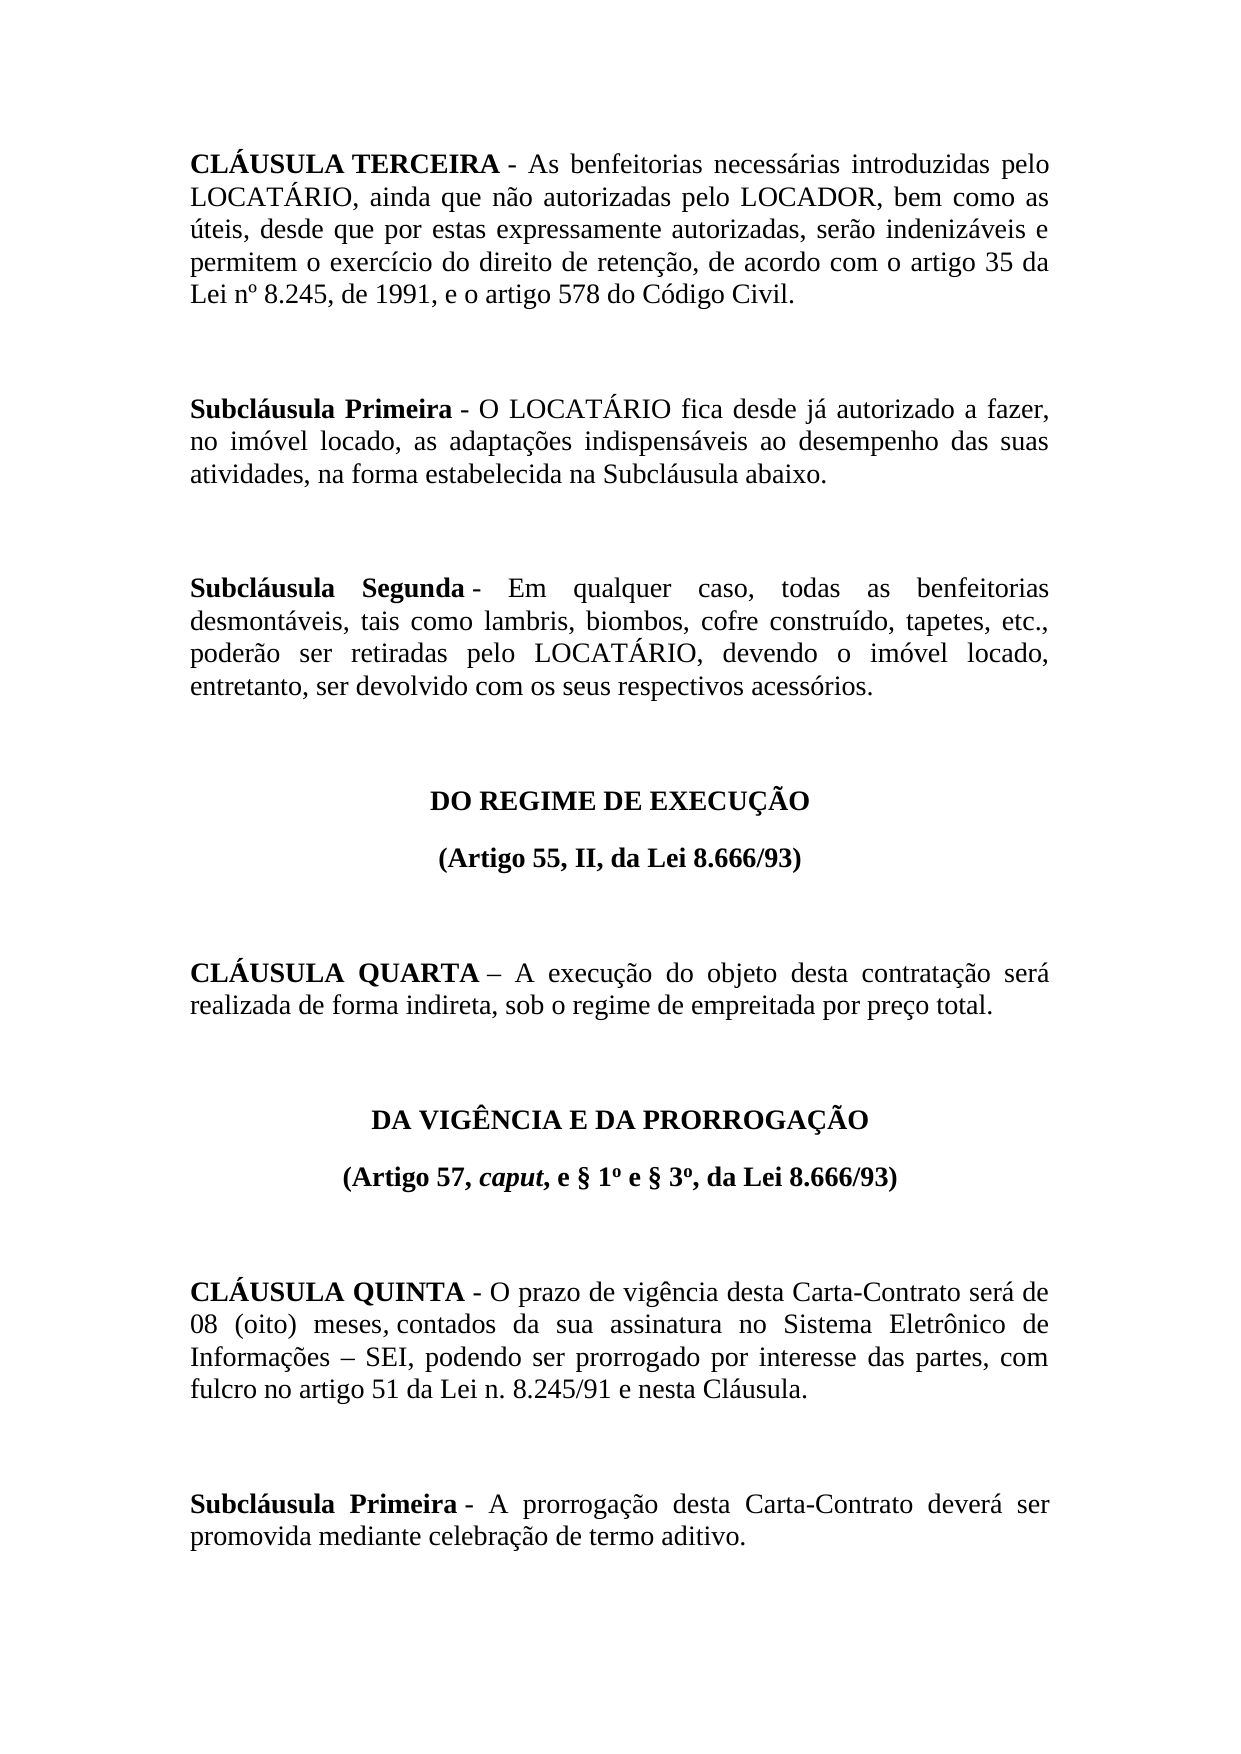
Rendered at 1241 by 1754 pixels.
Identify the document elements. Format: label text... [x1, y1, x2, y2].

text CLÁUSULA QUARTA – A execução do objeto desta contratação será realizada de forma indireta, sob o regime de empreitada por preço total. [190, 956, 1051, 1021]
text CLÁUSULA TERCEIRA - As benfeitorias necessárias introduzidas pelo LOCATÁRIO, ainda que não autorizadas pelo LOCADOR, bem como as úteis, desde que por estas expressamente autorizadas, serão indenizáveis e permitem o exercício do direito de retenção, de acordo com o artigo 35 da Lei nº 8.245, de 1991, e o artigo 578 do Código Civil. [190, 148, 1051, 309]
text (Artigo 57, caput, e § 1o e § 3o, da Lei 8.666/93) [190, 1160, 1051, 1193]
text Subcláusula Segunda - Em qualquer caso, todas as benfeitorias desmontáveis, tais como lambris, biombos, cofre construído, tapetes, etc., poderão ser retiradas pelo LOCATÁRIO, devendo o imóvel locado, entretanto, ser devolvido com os seus respectivos acessórios. [190, 572, 1051, 701]
text DA VIGÊNCIA E DA PRORROGAÇÃO [190, 1103, 1051, 1135]
text DO REGIME DE EXECUÇÃO [190, 783, 1051, 816]
text Subcláusula Primeira - A prorrogação desta Carta-Contrato deverá ser promovida mediante celebração de termo aditivo. [190, 1487, 1051, 1552]
text (Artigo 55, II, da Lei 8.666/93) [190, 841, 1051, 873]
text Subcláusula Primeira - O LOCATÁRIO fica desde já autorizado a fazer, no imóvel locado, as adaptações indispensáveis ao desempenho das suas atividades, na forma estabelecida na Subcláusula abaixo. [190, 392, 1051, 489]
text CLÁUSULA QUINTA - O prazo de vigência desta Carta-Contrato será de 08 (oito) meses, contados da sua assinatura no Sistema Eletrônico de Informações – SEI, podendo ser prorrogado por interesse das partes, com fulcro no artigo 51 da Lei n. 8.245/91 e nesta Cláusula. [190, 1275, 1051, 1405]
